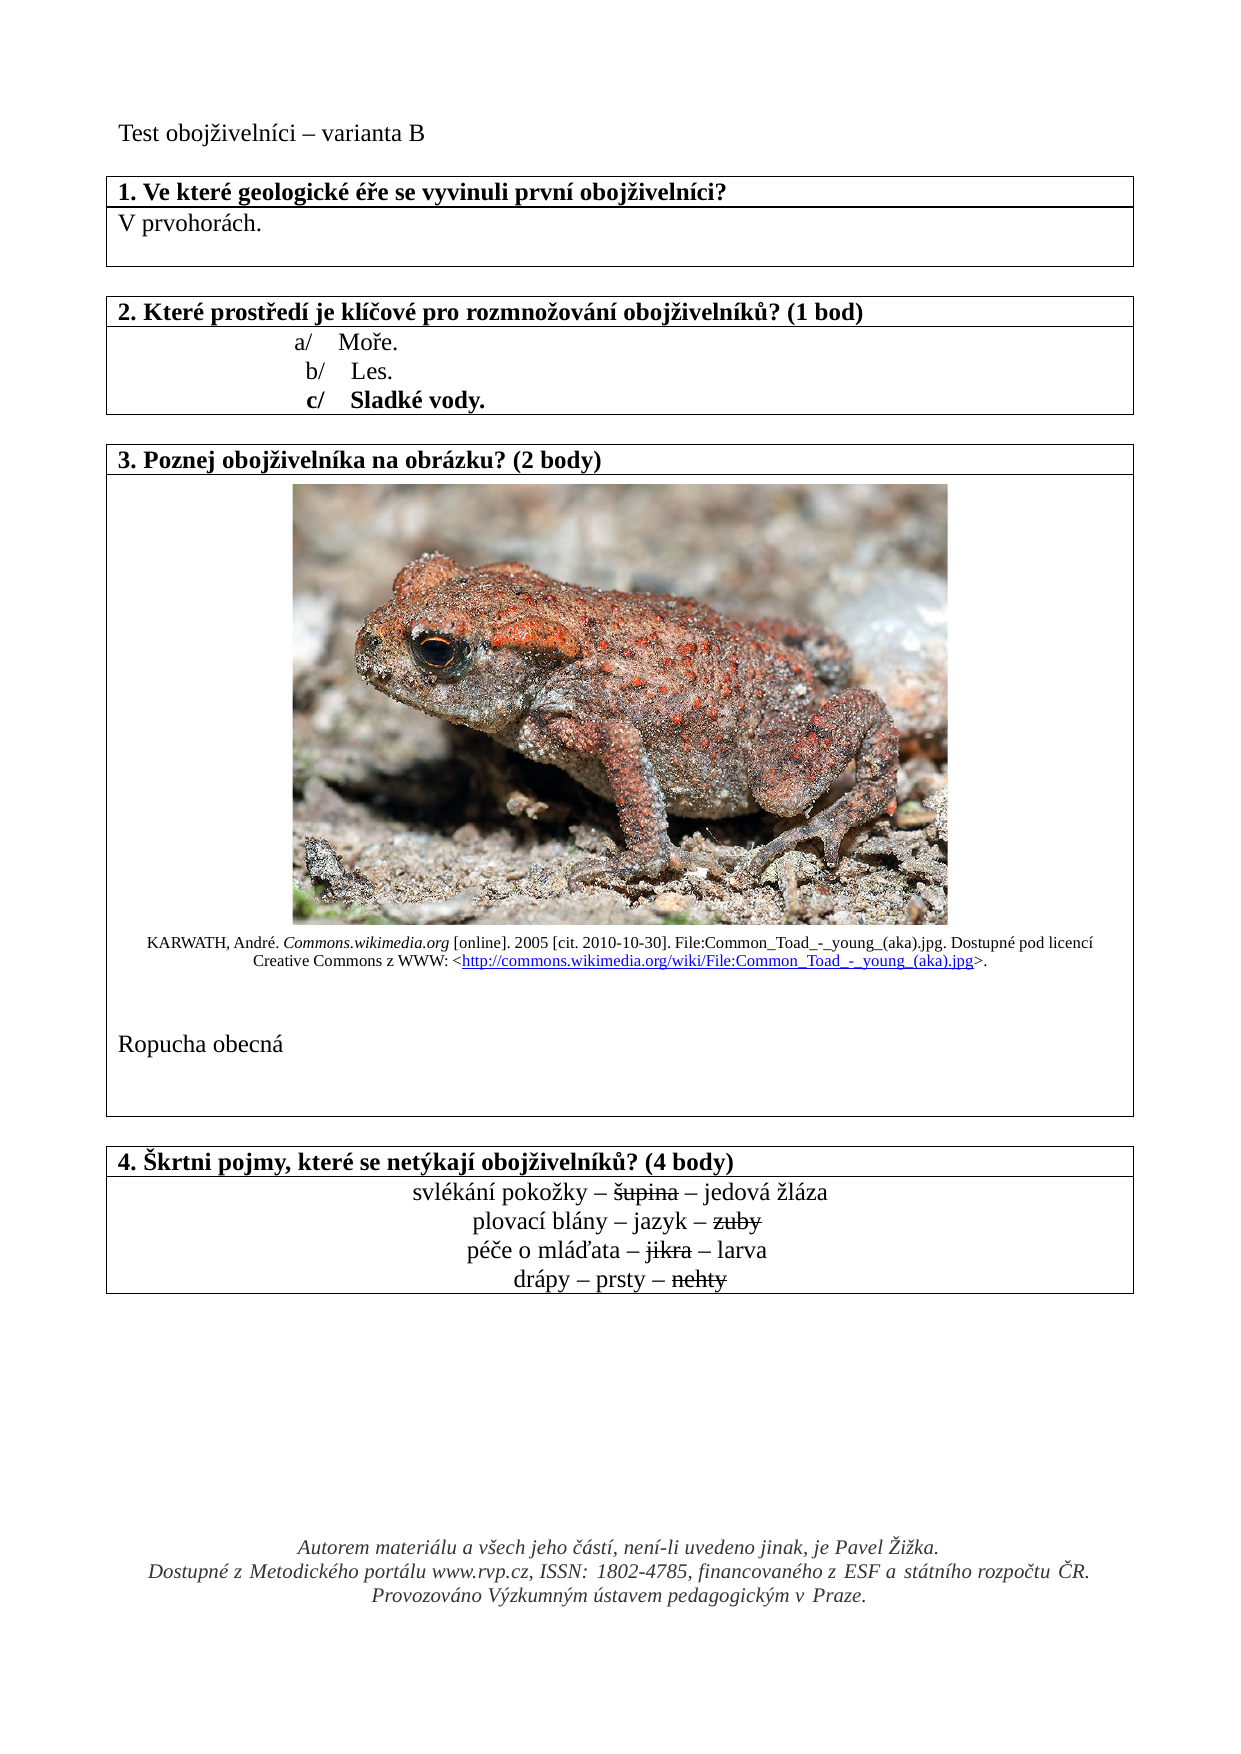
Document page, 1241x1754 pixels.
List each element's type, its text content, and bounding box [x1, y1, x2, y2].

table_cell [107, 475, 1133, 933]
table_header 4. Škrtni pojmy, které se netýkají obojživelníků? (4 body) [107, 1147, 1133, 1176]
table_cell péče o mláďata – jikra – larva [107, 1235, 1133, 1264]
table_cell b/ Les. [107, 356, 1133, 385]
table_header 1. Ve které geologické éře se vyvinuli první obojživelníci? [107, 177, 1133, 206]
text Test obojživelníci – varianta B [118, 118, 1122, 147]
table_cell Ropucha obecná [107, 970, 1133, 1116]
table_header 2. Které prostředí je klíčové pro rozmnožování obojživelníků? (1 bod) [107, 297, 1133, 326]
table_cell c/ Sladké vody. [107, 385, 1133, 414]
table_header 3. Poznej obojživelníka na obrázku? (2 body) [107, 445, 1133, 474]
table_cell a/ Moře. [107, 327, 1133, 356]
table_cell V prvohorách. [107, 208, 1133, 266]
picture [292, 484, 948, 925]
table_cell KARWATH, André. Commons.wikimedia.org [online]. 2005 [cit. 2010-10-30]. File:Common_Toad_-_young_(aka).jpg. Dostupné pod licencí Creative Commons z WWW: <http://commons.wikimedia.org/wiki/File:Common_Toad_-_young_(aka).jpg>. [107, 933, 1133, 970]
table_cell plovací blány – jazyk – zuby [107, 1206, 1133, 1235]
table_cell svlékání pokožky – šupina – jedová žláza [107, 1177, 1133, 1206]
table_cell drápy – prsty – nehty [107, 1264, 1133, 1293]
